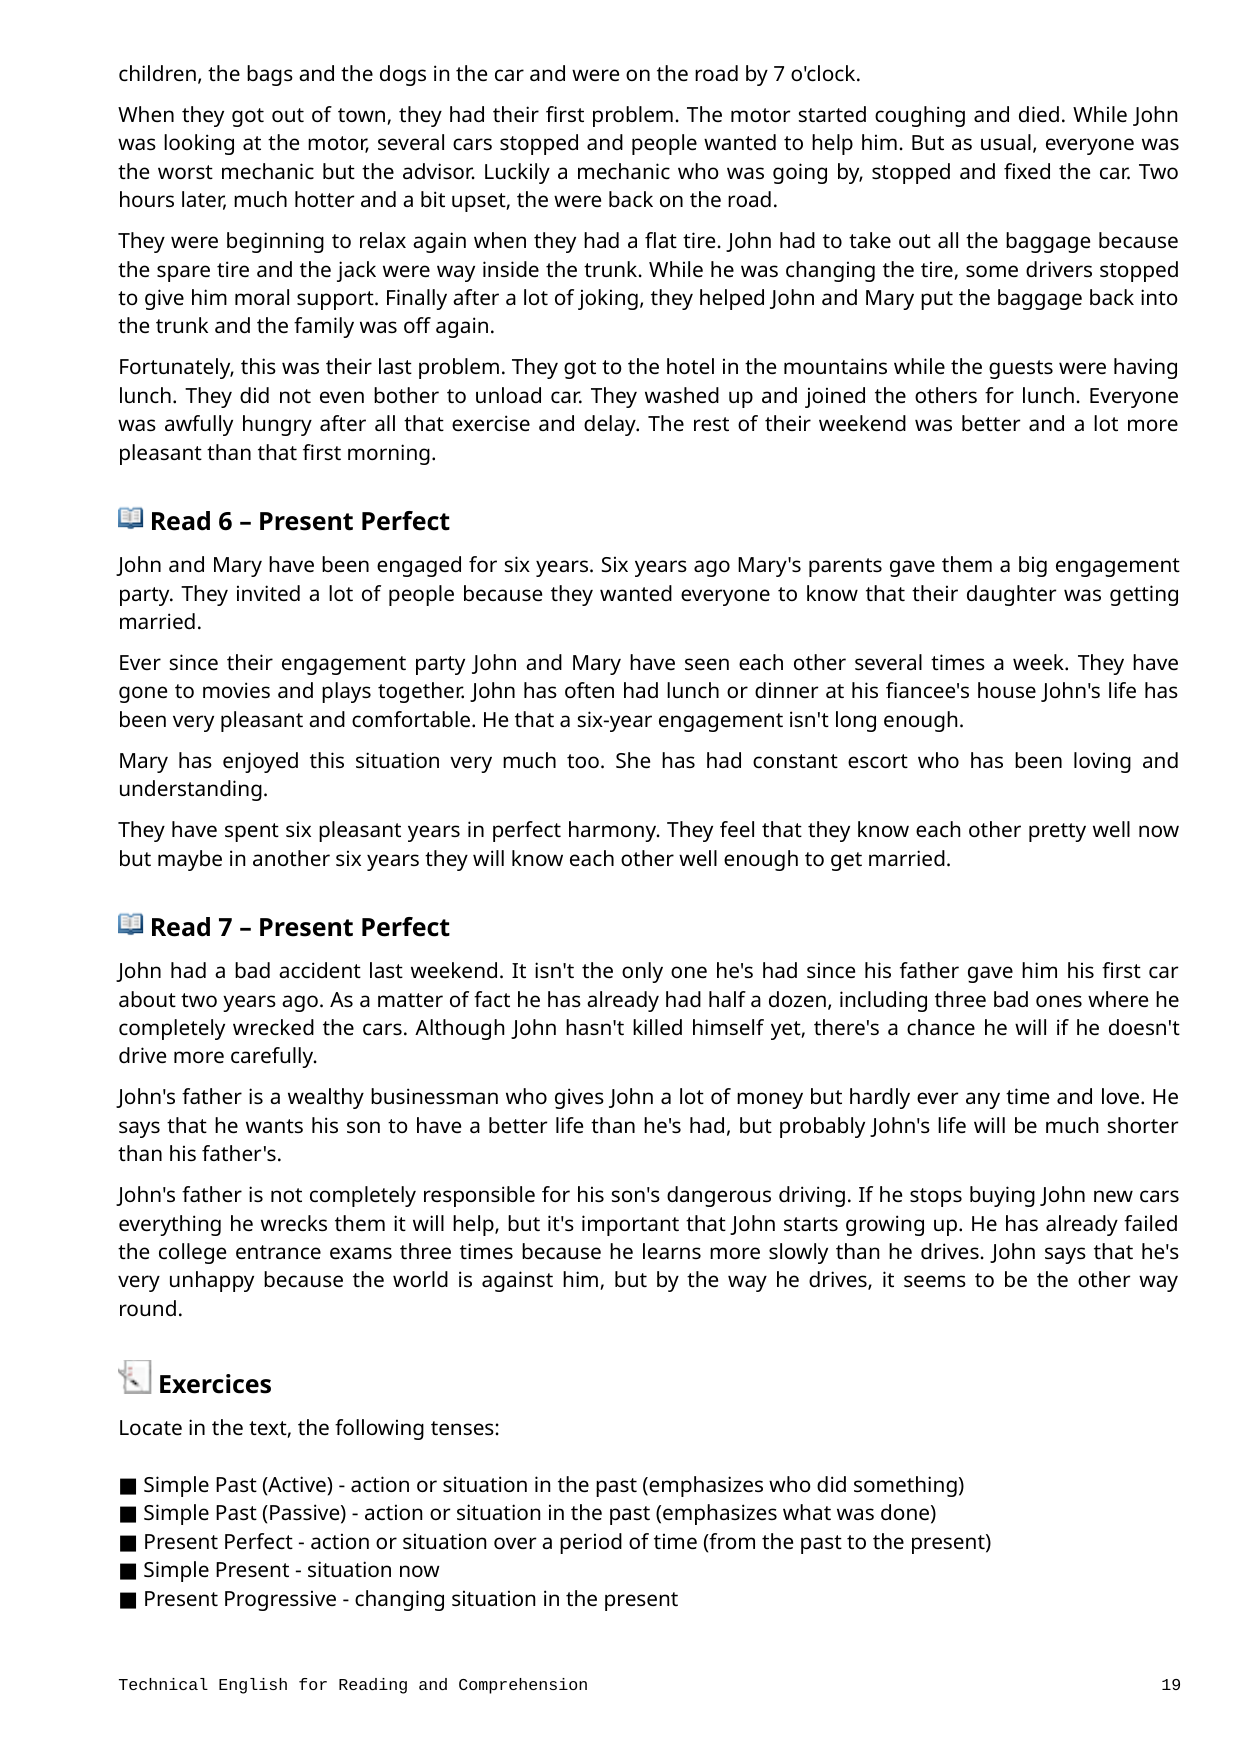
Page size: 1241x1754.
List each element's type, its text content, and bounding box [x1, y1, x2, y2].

text They were beginning to relax again when they had a flat tire. John had to take out all the baggage because the spare tire and the jack were way inside the trunk. While he was changing the tire, some drivers stopped to give him moral support. Finally after a lot of joking, they helped John and Mary put the baggage back into the trunk and the family was off again. [118, 226, 1181, 340]
text They have spent six pleasant years in perfect harmony. They feel that they know each other pretty well now but maybe in another six years they will know each other well enough to get married. [118, 815, 1181, 872]
picture [118, 505, 144, 531]
text ■ Simple Past (Active) - action or situation in the past (emphasizes who did something) [118, 1470, 1181, 1498]
text When they got out of town, they had their first problem. The motor started coughing and died. While John was looking at the motor, several cars stopped and people wanted to help him. But as usual, everyone was the worst mechanic but the advisor. Luckily a mechanic who was going by, stopped and fixed the car. Two hours later, much hotter and a bit upset, the were back on the road. [118, 100, 1181, 214]
text John and Mary have been engaged for six years. Six years ago Mary's parents gave them a big engagement party. They invited a lot of people because they wanted everyone to know that their daughter was getting married. [118, 550, 1181, 636]
text Ever since their engagement party John and Mary have seen each other several times a week. They have gone to movies and plays together. John has often had lunch or dinner at his fiancee's house John's life has been very pleasant and comfortable. He that a six-year engagement isn't long enough. [118, 648, 1181, 733]
picture [118, 911, 144, 937]
subtitle Exercices [118, 1360, 1181, 1401]
text Mary has enjoyed this situation very much too. She has had constant escort who has been loving and understanding. [118, 746, 1181, 803]
text John's father is not completely responsible for his son's dangerous driving. If he stops buying John new cars everything he wrecks them it will help, but it's important that John starts growing up. He has already failed the college entrance exams three times because he learns more slowly than he drives. John says that he's very unhappy because the world is against him, but by the way he drives, it seems to be the other way round. [118, 1180, 1181, 1322]
text John had a bad accident last weekend. It isn't the only one he's had since his father gave him his first car about two years ago. As a matter of fact he has already had half a dozen, including three bad ones where he completely wrecked the cars. Although John hasn't killed himself yet, there's a chance he will if he doesn't drive more carefully. [118, 956, 1181, 1070]
text ■ Simple Past (Passive) - action or situation in the past (emphasizes what was done) [118, 1498, 1181, 1527]
text Locate in the text, the following tenses: [118, 1413, 1181, 1442]
text John's father is a wealthy businessman who gives John a lot of money but hardly ever any time and love. He says that he wants his son to have a better life than he's had, but probably John's life will be much shorter than his father's. [118, 1082, 1181, 1168]
text ■ Present Progressive - changing situation in the present [118, 1584, 1181, 1612]
subtitle Read 7 – Present Perfect [118, 910, 1181, 944]
picture [118, 1360, 152, 1394]
text children, the bags and the dogs in the car and were on the road by 7 o'clock. [118, 59, 1181, 87]
text Fortunately, this was their last problem. They got to the hotel in the mountains while the guests were having lunch. They did not even bother to unload car. They washed up and joined the others for lunch. Everyone was awfully hungry after all that exercise and delay. The rest of their weekend was better and a lot more pleasant than that first morning. [118, 352, 1181, 466]
subtitle Read 6 – Present Perfect [118, 504, 1181, 538]
text ■ Present Perfect - action or situation over a period of time (from the past to the present) [118, 1527, 1181, 1555]
text ■ Simple Present - situation now [118, 1555, 1181, 1584]
